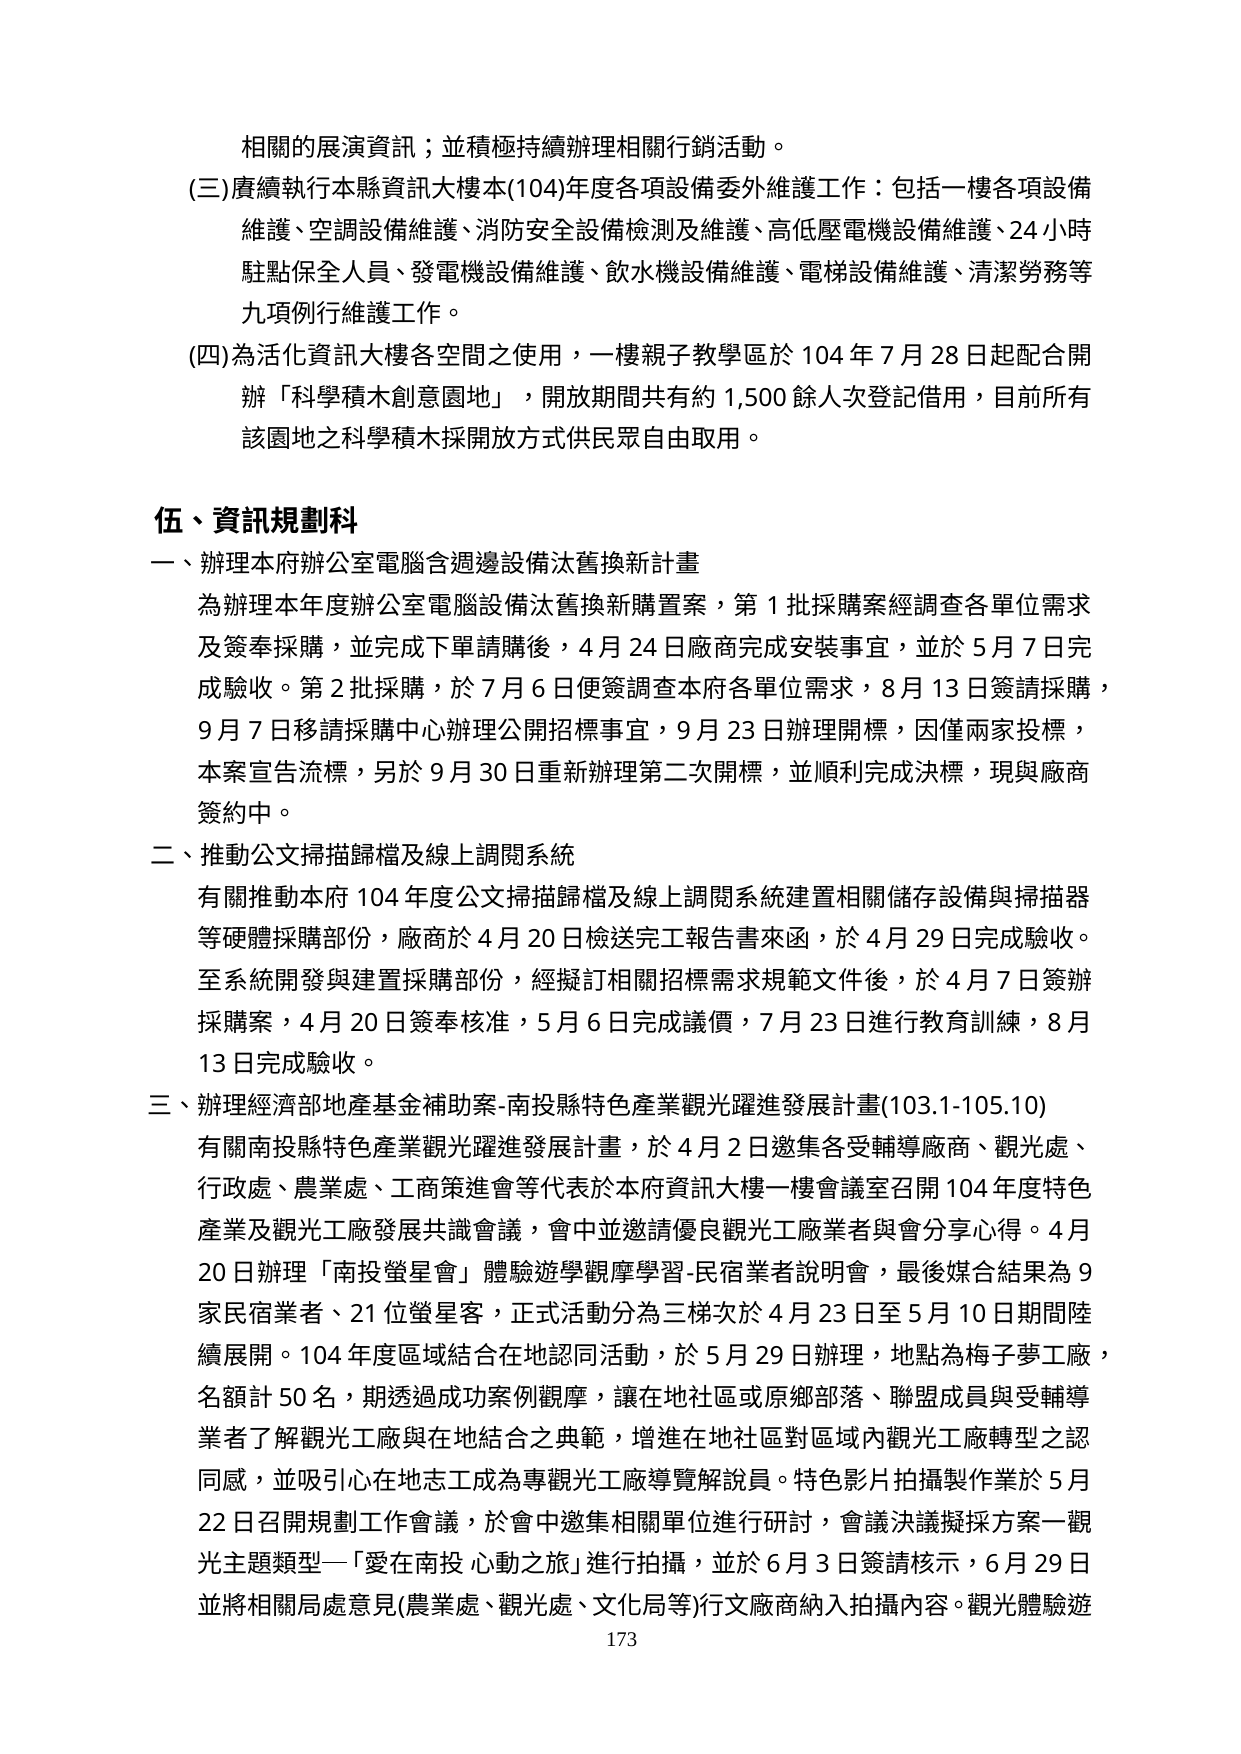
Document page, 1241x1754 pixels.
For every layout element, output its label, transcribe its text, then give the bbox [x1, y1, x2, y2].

text 有關南投縣特色產業觀光躍進發展計畫，於4月2日邀集各受輔導廠商、觀光處、行政處、農業處、工商策進會等代表於本府資訊大樓一樓會議室召開104年度特色產業及觀光工廠發展共識會議，會中並邀請優良觀光工廠業者與會分享心得。4月20日辦理「南投螢星會」體驗遊學觀摩學習-民宿業者說明會，最後媒合結果為9家民宿業者、21位螢星客，正式活動分為三梯次於4月23日至5月10日期間陸續展開。104年度區域結合在地認同活動，於5月29日辦理，地點為梅子夢工廠，名額計50名，期透過成功案例觀摩，讓在地社區或原鄉部落、聯盟成員與受輔導業者了解觀光工廠與在地結合之典範，增進在地社區對區域內觀光工廠轉型之認同感，並吸引心在地志工成為專觀光工廠導覽解說員。特色影片拍攝製作業於5月22日召開規劃工作會議，於會中邀集相關單位進行研討，會議決議擬採方案一觀光主題類型─「愛在南投 心動之旅」進行拍攝，並於6月3日簽請核示，6月29日並將相關局處意見(農業處、觀光處、文化局等)行文廠商納入拍攝內容。觀光體驗遊程設計，本年度遊程規劃「茶鄉遊藝見習之旅」，於6月26日、7月3日分梯次進行，其中第一梯次有40名額、第二梯次有60名額。弱勢觀光區域旅遊報導，業於7月17日執行，規劃以中寮鄉(龍眼林福利協會、一畝田加工坊、清城農莊、繡蓮染織工房)為主要報導地區，邀請旅遊雜誌及新聞記者、公民記者、旅遊達人與旅遊業者共10人，以「踩線團」方式體驗弱勢觀光區，期待藉由媒體專業與資源，帶動中寮鄉觀光人潮及地區特色農產品銷量，以提升地方產業經濟能量。南投特色影片拍攝製作共分上、下集各8分鐘，上集已於7、8月開始進行相關實景拍攝，進行影片初剪，並於9月9日於縣府會議室，與拍片廠商就拍片內容進行意見討論提供修正。有關104年度結合地方節慶動聯合辦理推展活動，廠商規劃搭配南投10月份溫泉季活動辦理，並於9月8日發函觀光處、埔里鎮公所予以協助辦理。經濟部來函訂於10月27日至南投縣實地訪視本案各項工作。廠商於9月15日提送本案104年度成果報告書，於10月6日召開成果報告審查會議，並預訂於10月13日召開第四次工作會議，就影片拍攝、搭配溫泉季開幕活動辦理特色產業輔導成果展、經濟部訪視規劃等議題進行討論。 [198, 1123, 1092, 1623]
text 為辦理本年度辦公室電腦設備汰舊換新購置案，第1批採購案經調查各單位需求及簽奉採購，並完成下單請購後，4月24日廠商完成安裝事宜，並於5月7日完成驗收。第2批採購，於7月6日便簽調查本府各單位需求，8月13日簽請採購，9月7日移請採購中心辦理公開招標事宜，9月23日辦理開標，因僅兩家投標，本案宣告流標，另於9月30日重新辦理第二次開標，並順利完成決標，現與廠商簽約中。 [198, 581, 1092, 831]
text 二、推動公文掃描歸檔及線上調閱系統 [150, 831, 1092, 873]
text 有關推動本府104年度公文掃描歸檔及線上調閱系統建置相關儲存設備與掃描器等硬體採購部份，廠商於4月20日檢送完工報告書來函，於 4月29日完成驗收。至系統開發與建置採購部份，經擬訂相關招標需求規範文件後，於4月7日簽辦採購案，4月20日簽奉核准，5月6日完成議價，7月23日進行教育訓練，8月13日完成驗收。 [198, 873, 1092, 1081]
text 一、辦理本府辦公室電腦含週邊設備汰舊換新計畫 [150, 539, 1092, 581]
list 為活化資訊大樓各空間之使用，一樓親子教學區於104年7月28日起配合開辦「科學積木創意園地」，開放期間共有約1,500餘人次登記借用，目前所有該園地之科學積木採開放方式供民眾自由取用。 [188, 331, 1092, 456]
text 伍、資訊規劃科 [154, 498, 1092, 539]
list 相關的展演資訊；並積極持續辦理相關行銷活動。 [188, 123, 1092, 164]
list 三、辦理經濟部地產基金補助案-南投縣特色產業觀光躍進發展計畫(103.1-105.10) [148, 1081, 1092, 1123]
list 賡續執行本縣資訊大樓本(104)年度各項設備委外維護工作：包括一樓各項設備維護、空調設備維護、消防安全設備檢測及維護、高低壓電機設備維護、24小時駐點保全人員、發電機設備維護、飲水機設備維護、電梯設備維護、清潔勞務等九項例行維護工作。 [188, 164, 1092, 331]
